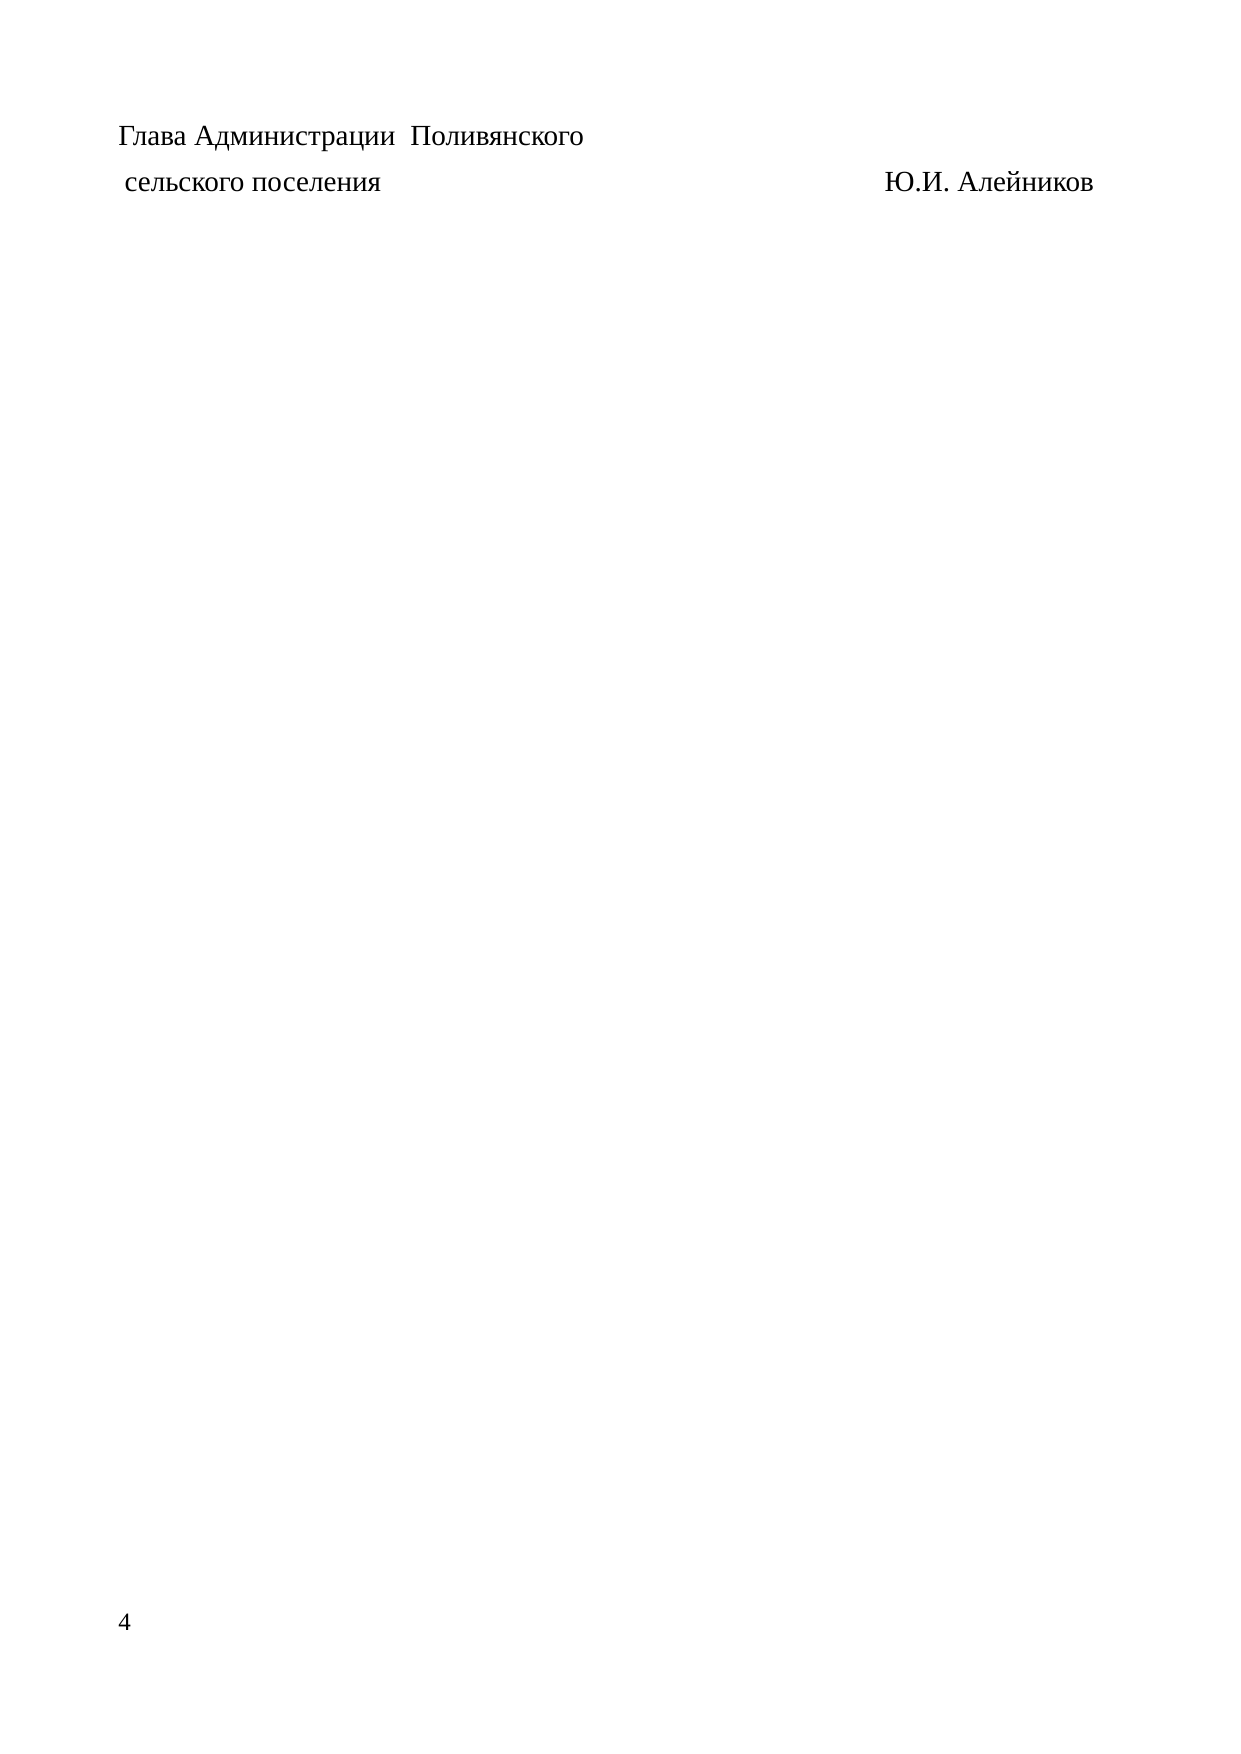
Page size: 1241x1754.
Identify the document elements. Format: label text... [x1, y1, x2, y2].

text сельского поселения Ю.И. Алейников [118, 164, 1122, 198]
text Глава Администрации Поливянского [118, 118, 1122, 152]
